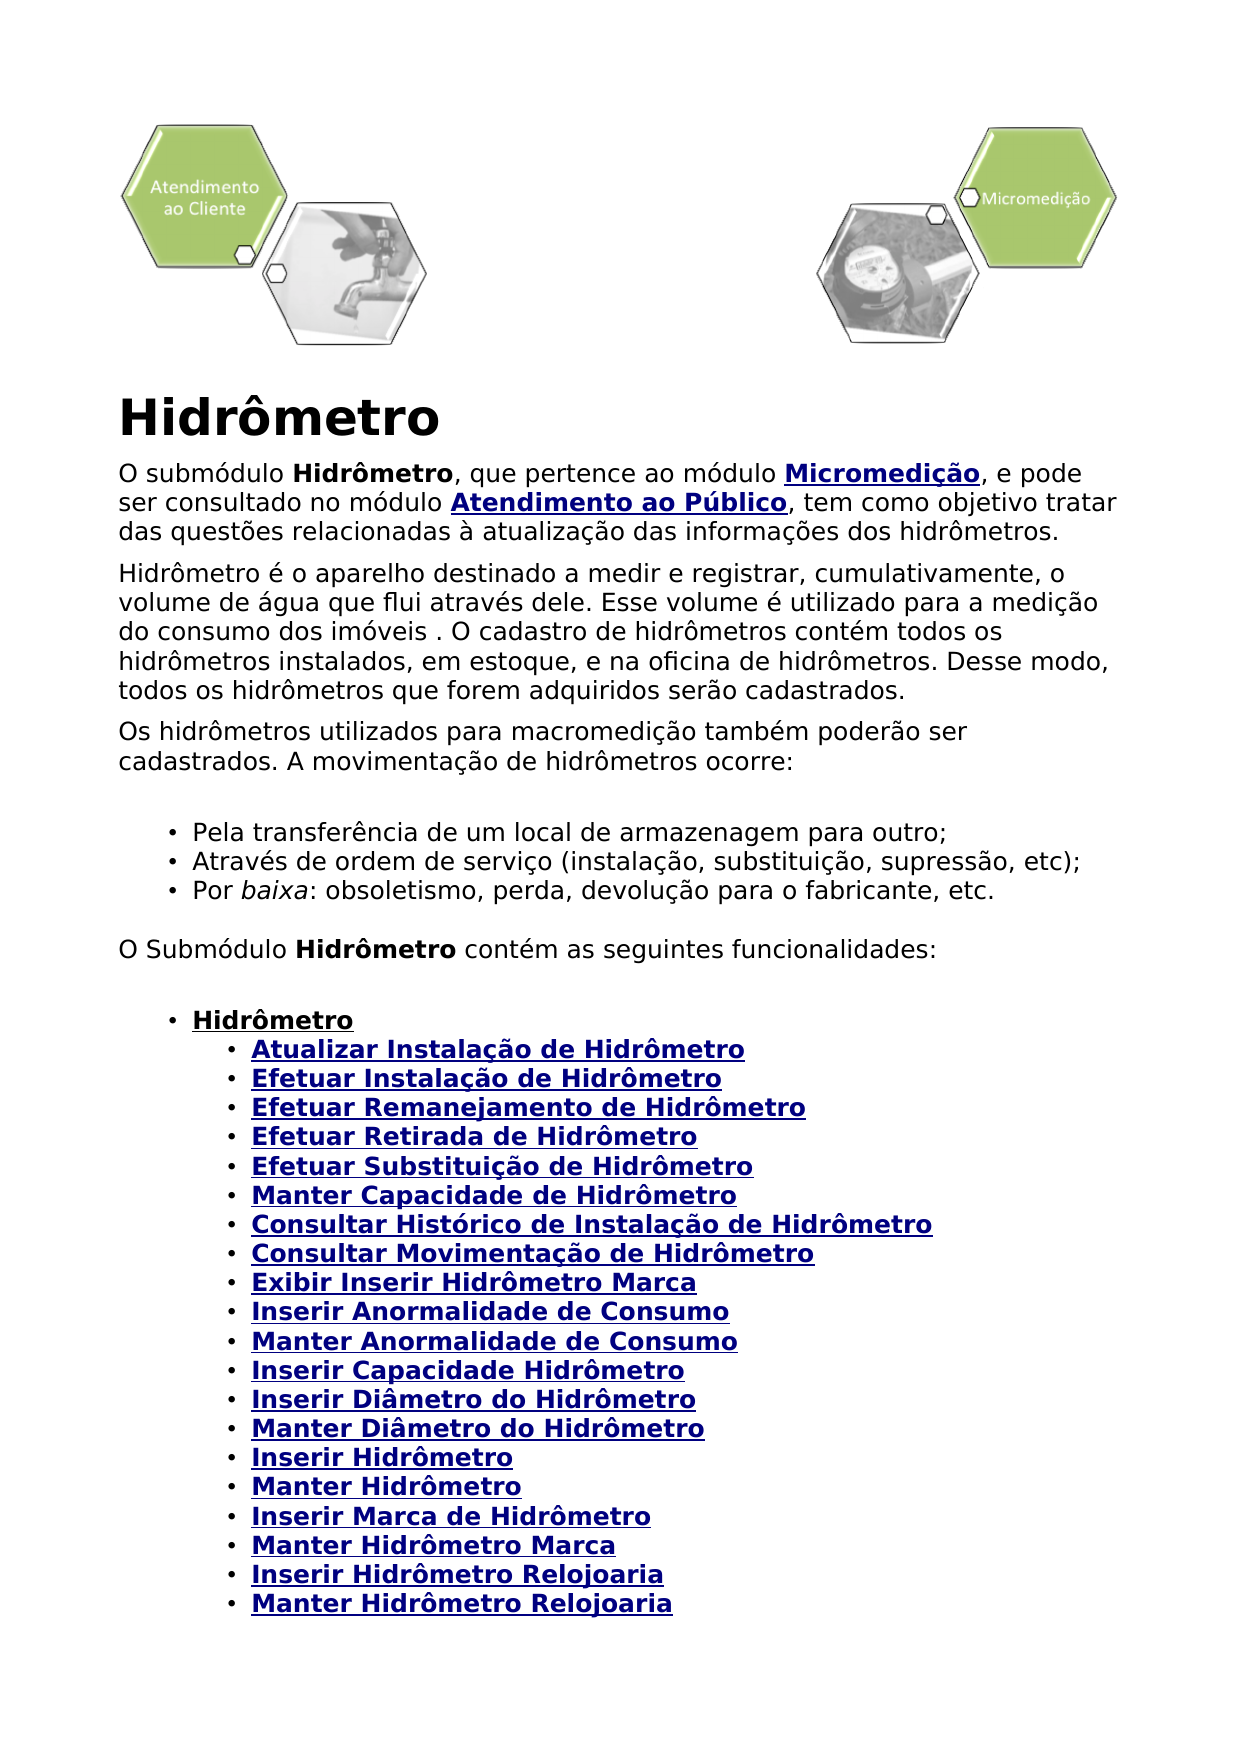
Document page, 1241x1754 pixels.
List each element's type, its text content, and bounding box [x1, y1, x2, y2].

list Manter Diâmetro do Hidrômetro [236, 1414, 1122, 1443]
text Hidrômetro é o aparelho destinado a medir e registrar, cumulativamente, o volume de água que flui através dele. Esse volume é utilizado para a medição do consumo dos imóveis . O cadastro de hidrômetros contém todos os hidrômetros instalados, em estoque, e na oficina de hidrômetros. Desse modo, todos os hidrômetros que forem adquiridos serão cadastrados. [118, 559, 1122, 705]
list Através de ordem de serviço (instalação, substituição, supressão, etc); [177, 847, 1122, 876]
text O submódulo Hidrômetro, que pertence ao módulo Micromedição, e pode ser consultado no módulo Atendimento ao Público, tem como objetivo tratar das questões relacionadas à atualização das informações dos hidrômetros. [118, 459, 1122, 547]
list Hidrômetro [177, 1006, 1122, 1035]
list Por baixa: obsoletismo, perda, devolução para o fabricante, etc. [177, 876, 1122, 905]
list Atualizar Instalação de Hidrômetro [236, 1035, 1122, 1064]
picture [118, 118, 431, 351]
list Inserir Hidrômetro Relojoaria [236, 1560, 1122, 1589]
list Inserir Diâmetro do Hidrômetro [236, 1385, 1122, 1414]
list Inserir Hidrômetro [236, 1443, 1122, 1473]
list Consultar Movimentação de Hidrômetro [236, 1239, 1122, 1268]
list Inserir Anormalidade de Consumo [236, 1298, 1122, 1327]
list Manter Hidrômetro Relojoaria [236, 1589, 1122, 1618]
list Exibir Inserir Hidrômetro Marca [236, 1268, 1122, 1298]
list Pela transferência de um local de armazenagem para outro; [177, 818, 1122, 847]
list Inserir Capacidade Hidrômetro [236, 1356, 1122, 1385]
subtitle Hidrômetro [118, 388, 1122, 447]
list Efetuar Remanejamento de Hidrômetro [236, 1093, 1122, 1123]
list Manter Hidrômetro [236, 1473, 1122, 1502]
list Efetuar Substituição de Hidrômetro [236, 1152, 1122, 1181]
list Manter Hidrômetro Marca [236, 1531, 1122, 1560]
list Consultar Histórico de Instalação de Hidrômetro [236, 1210, 1122, 1239]
list Manter Capacidade de Hidrômetro [236, 1181, 1122, 1210]
list Efetuar Instalação de Hidrômetro [236, 1064, 1122, 1093]
list Manter Anormalidade de Consumo [236, 1327, 1122, 1356]
list Inserir Marca de Hidrômetro [236, 1502, 1122, 1531]
list Efetuar Retirada de Hidrômetro [236, 1123, 1122, 1152]
picture [809, 118, 1123, 360]
text Os hidrômetros utilizados para macromedição também poderão ser cadastrados. A movimentação de hidrômetros ocorre: [118, 717, 1122, 776]
text O Submódulo Hidrômetro contém as seguintes funcionalidades: [118, 935, 1122, 964]
